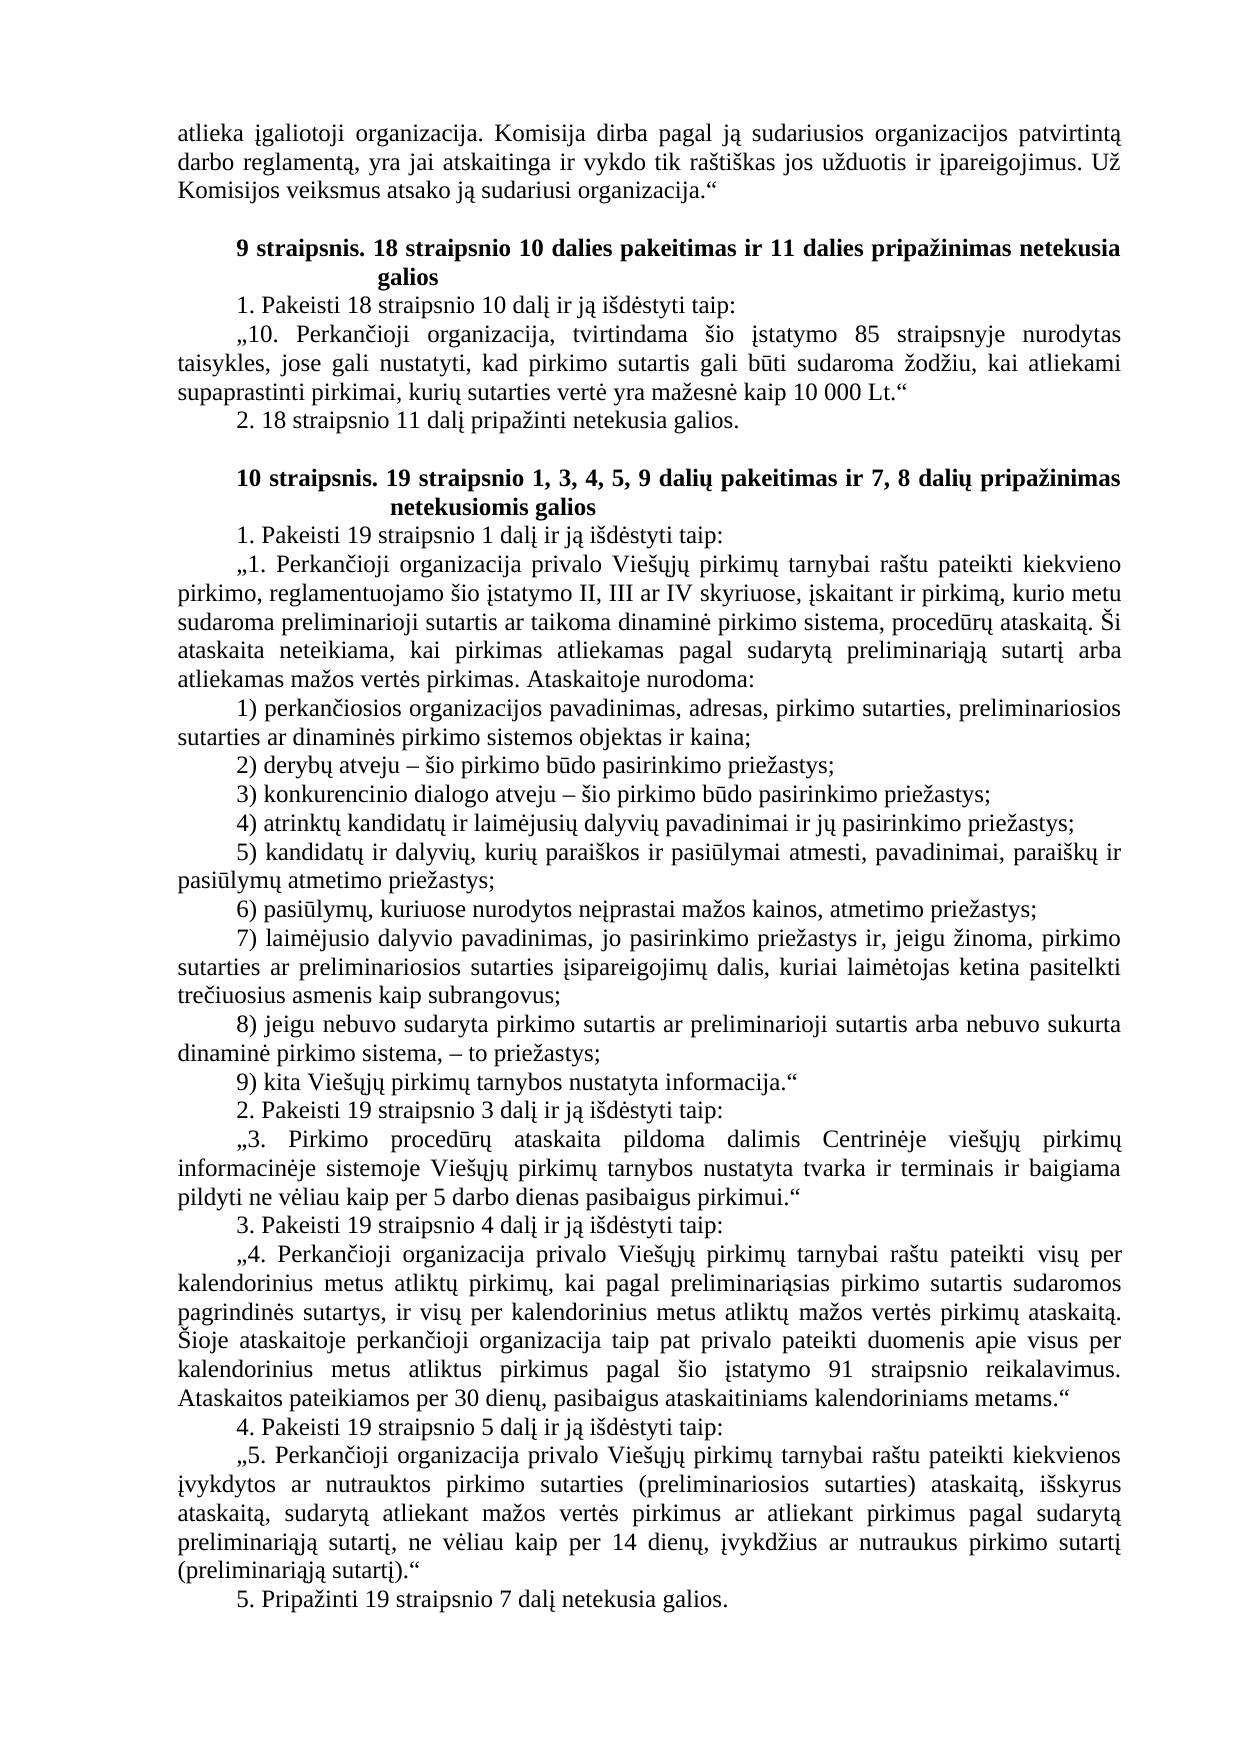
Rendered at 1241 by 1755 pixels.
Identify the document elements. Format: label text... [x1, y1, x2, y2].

text 2. Pakeisti 19 straipsnio 3 dalį ir ją išdėstyti taip: [177, 1096, 1122, 1124]
text 10 straipsnis. 19 straipsnio 1, 3, 4, 5, 9 dalių pakeitimas ir 7, 8 dalių pripažinimas netekusiomis galios [236, 463, 1122, 521]
text 3) konkurencinio dialogo atveju – šio pirkimo būdo pasirinkimo priežastys; [177, 779, 1122, 808]
text 1. Pakeisti 18 straipsnio 10 dalį ir ją išdėstyti taip: [177, 291, 1122, 319]
text „1. Perkančioji organizacija privalo Viešųjų pirkimų tarnybai raštu pateikti kiekvieno pirkimo, reglamentuojamo šio įstatymo II, III ar IV skyriuose, įskaitant ir pirkimą, kurio metu sudaroma preliminarioji sutartis ar taikoma dinaminė pirkimo sistema, procedūrų ataskaitą. Ši ataskaita neteikiama, kai pirkimas atliekamas pagal sudarytą preliminariąją sutartį arba atliekamas mažos vertės pirkimas. Ataskaitoje nurodoma: [177, 549, 1122, 693]
text 5. Pripažinti 19 straipsnio 7 dalį netekusia galios. [177, 1584, 1122, 1613]
text 3. Pakeisti 19 straipsnio 4 dalį ir ją išdėstyti taip: [177, 1211, 1122, 1239]
text 9) kita Viešųjų pirkimų tarnybos nustatyta informacija.“ [177, 1067, 1122, 1096]
text 8) jeigu nebuvo sudaryta pirkimo sutartis ar preliminarioji sutartis arba nebuvo sukurta dinaminė pirkimo sistema, – to priežastys; [177, 1009, 1122, 1067]
text „5. Perkančioji organizacija privalo Viešųjų pirkimų tarnybai raštu pateikti kiekvienos įvykdytos ar nutrauktos pirkimo sutarties (preliminariosios sutarties) ataskaitą, išskyrus ataskaitą, sudarytą atliekant mažos vertės pirkimus ar atliekant pirkimus pagal sudarytą preliminariąją sutartį, ne vėliau kaip per 14 dienų, įvykdžius ar nutraukus pirkimo sutartį (preliminariąją sutartį).“ [177, 1441, 1122, 1584]
text atlieka įgaliotoji organizacija. Komisija dirba pagal ją sudariusios organizacijos patvirtintą darbo reglamentą, yra jai atskaitinga ir vykdo tik raštiškas jos užduotis ir įpareigojimus. Už Komisijos veiksmus atsako ją sudariusi organizacija.“ [177, 118, 1122, 204]
text 7) laimėjusio dalyvio pavadinimas, jo pasirinkimo priežastys ir, jeigu žinoma, pirkimo sutarties ar preliminariosios sutarties įsipareigojimų dalis, kuriai laimėtojas ketina pasitelkti trečiuosius asmenis kaip subrangovus; [177, 923, 1122, 1009]
text „3. Pirkimo procedūrų ataskaita pildoma dalimis Centrinėje viešųjų pirkimų informacinėje sistemoje Viešųjų pirkimų tarnybos nustatyta tvarka ir terminais ir baigiama pildyti ne vėliau kaip per 5 darbo dienas pasibaigus pirkimui.“ [177, 1124, 1122, 1211]
text „10. Perkančioji organizacija, tvirtindama šio įstatymo 85 straipsnyje nurodytas taisykles, jose gali nustatyti, kad pirkimo sutartis gali būti sudaroma žodžiu, kai atliekami supaprastinti pirkimai, kurių sutarties vertė yra mažesnė kaip 10 000 Lt.“ [177, 319, 1122, 406]
text 5) kandidatų ir dalyvių, kurių paraiškos ir pasiūlymai atmesti, pavadinimai, paraiškų ir pasiūlymų atmetimo priežastys; [177, 837, 1122, 894]
text „4. Perkančioji organizacija privalo Viešųjų pirkimų tarnybai raštu pateikti visų per kalendorinius metus atliktų pirkimų, kai pagal preliminariąsias pirkimo sutartis sudaromos pagrindinės sutartys, ir visų per kalendorinius metus atliktų mažos vertės pirkimų ataskaitą. Šioje ataskaitoje perkančioji organizacija taip pat privalo pateikti duomenis apie visus per kalendorinius metus atliktus pirkimus pagal šio įstatymo 91 straipsnio reikalavimus. Ataskaitos pateikiamos per 30 dienų, pasibaigus ataskaitiniams kalendoriniams metams.“ [177, 1239, 1122, 1412]
text 4. Pakeisti 19 straipsnio 5 dalį ir ją išdėstyti taip: [177, 1412, 1122, 1441]
text 1) perkančiosios organizacijos pavadinimas, adresas, pirkimo sutarties, preliminariosios sutarties ar dinaminės pirkimo sistemos objektas ir kaina; [177, 693, 1122, 751]
text 2. 18 straipsnio 11 dalį pripažinti netekusia galios. [177, 406, 1122, 434]
text 1. Pakeisti 19 straipsnio 1 dalį ir ją išdėstyti taip: [177, 521, 1122, 549]
text 4) atrinktų kandidatų ir laimėjusių dalyvių pavadinimai ir jų pasirinkimo priežastys; [177, 808, 1122, 837]
text 9 straipsnis. 18 straipsnio 10 dalies pakeitimas ir 11 dalies pripažinimas netekusia galios [236, 233, 1122, 291]
text 6) pasiūlymų, kuriuose nurodytos neįprastai mažos kainos, atmetimo priežastys; [177, 894, 1122, 923]
text 2) derybų atveju – šio pirkimo būdo pasirinkimo priežastys; [177, 751, 1122, 779]
